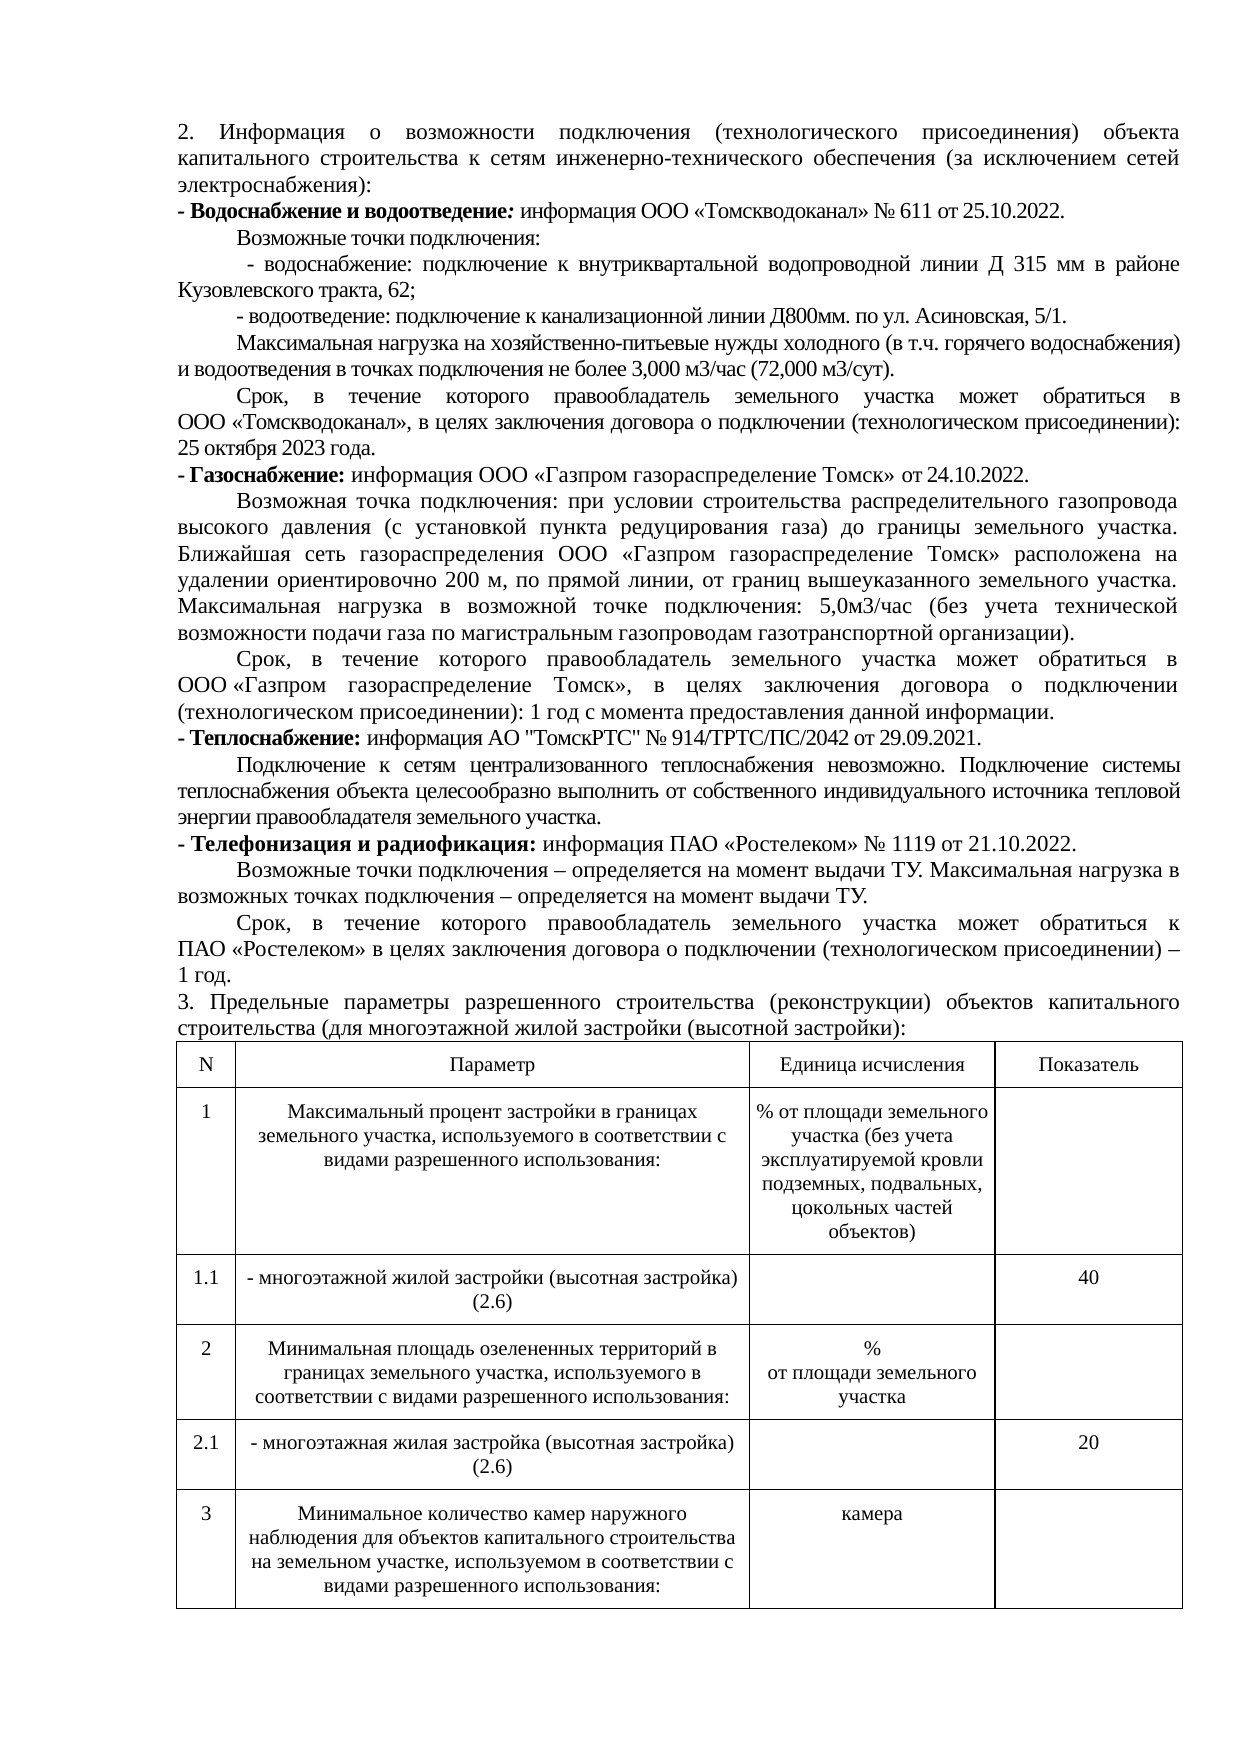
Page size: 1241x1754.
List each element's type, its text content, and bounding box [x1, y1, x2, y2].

text Возможные точки подключения – определяется на момент выдачи ТУ. Максимальная нагрузка в возможных точках подключения – определяется на момент выдачи ТУ. [177, 856, 1181, 909]
text Максимальная нагрузка на хозяйственно-питьевые нужды холодного (в т.ч. горячего водоснабжения) и водоотведения в точках подключения не более 3,000 м3/час (72,000 м3/сут). [177, 329, 1181, 382]
table_cell 20 [996, 1420, 1182, 1489]
table_cell 1 [177, 1088, 235, 1253]
table_cell % от площади земельного участка [750, 1325, 994, 1418]
table_cell 3 [177, 1490, 235, 1607]
text - водоснабжение: подключение к внутриквартальной водопроводной линии Д 315 мм в районе Кузовлевского тракта, 62; [177, 250, 1181, 303]
table_header Показатель [996, 1042, 1182, 1087]
text - Водоснабжение и водоотведение: информация ООО «Томскводоканал» № 611 от 25.10.2022. [177, 197, 1181, 223]
table_cell 2 [177, 1325, 235, 1418]
table_cell [750, 1420, 994, 1489]
text Возможная точка подключения: при условии строительства распределительного газопровода высокого давления (с установкой пункта редуцирования газа) до границы земельного участка. Ближайшая сеть газораспределения ООО «Газпром газораспределение Томск» расположена на удалении ориентировочно 200 м, по прямой линии, от границ вышеуказанного земельного участка. Максимальная нагрузка в возможной точке подключения: 5,0м3/час (без учета технической возможности подачи газа по магистральным газопроводам газотранспортной организации). [177, 487, 1179, 645]
table_header Единица исчисления [750, 1042, 994, 1087]
text Возможные точки подключения: [177, 223, 1181, 250]
text - Телефонизация и радиофикация: информация ПАО «Ростелеком» № 1119 от 21.10.2022. [177, 830, 1181, 856]
text - Теплоснабжение: информация АО "ТомскРТС" № 914/ТРТС/ПС/2042 от 29.09.2021. [177, 724, 1181, 751]
table_cell 2.1 [177, 1420, 235, 1489]
table_cell [750, 1255, 994, 1324]
text 2. Информация о возможности подключения (технологического присоединения) объекта капитального строительства к сетям инженерно-технического обеспечения (за исключением сетей электроснабжения): [177, 118, 1181, 197]
text Срок, в течение которого правообладатель земельного участка может обратиться в ООО «Газпром газораспределение Томск», в целях заключения договора о подключении (технологическом присоединении): 1 год с момента предоставления данной информации. [177, 645, 1179, 724]
table_cell [996, 1088, 1182, 1253]
text Срок, в течение которого правообладатель земельного участка может обратиться к ПАО «Ростелеком» в целях заключения договора о подключении (технологическом присоединении) – 1 год. [177, 909, 1181, 988]
text - водоотведение: подключение к канализационной линии Д800мм. по ул. Асиновская, 5/1. [177, 303, 1181, 329]
text Подключение к сетям централизованного теплоснабжения невозможно. Подключение системы теплоснабжения объекта целесообразно выполнить от собственного индивидуального источника тепловой энергии правообладателя земельного участка. [177, 751, 1181, 830]
table_cell Минимальная площадь озелененных территорий в границах земельного участка, используемого в соответствии с видами разрешенного использования: [236, 1325, 749, 1418]
table_cell - многоэтажной жилой застройки (высотная застройка) (2.6) [236, 1255, 749, 1324]
table_cell Минимальное количество камер наружного наблюдения для объектов капитального строительства на земельном участке, используемом в соответствии с видами разрешенного использования: [236, 1490, 749, 1607]
table_cell камера [750, 1490, 994, 1607]
table_cell 1.1 [177, 1255, 235, 1324]
table_cell - многоэтажная жилая застройка (высотная застройка) (2.6) [236, 1420, 749, 1489]
table_header N [177, 1042, 235, 1087]
text Срок, в течение которого правообладатель земельного участка может обратиться в ООО «Томскводоканал», в целях заключения договора о подключении (технологическом присоединении): 25 октября 2023 года. [177, 382, 1181, 461]
text 3. Предельные параметры разрешенного строительства (реконструкции) объектов капитального строительства (для многоэтажной жилой застройки (высотной застройки): [177, 988, 1181, 1041]
table_cell 40 [996, 1255, 1182, 1324]
table_header Параметр [236, 1042, 749, 1087]
table_cell % от площади земельного участка (без учета эксплуатируемой кровли подземных, подвальных, цокольных частей объектов) [750, 1088, 994, 1253]
text - Газоснабжение: информация ООО «Газпром газораспределение Томск» от 24.10.2022. [177, 461, 1179, 487]
table_cell [996, 1325, 1182, 1418]
table_cell [996, 1490, 1182, 1607]
table_cell Максимальный процент застройки в границах земельного участка, используемого в соответствии с видами разрешенного использования: [236, 1088, 749, 1253]
